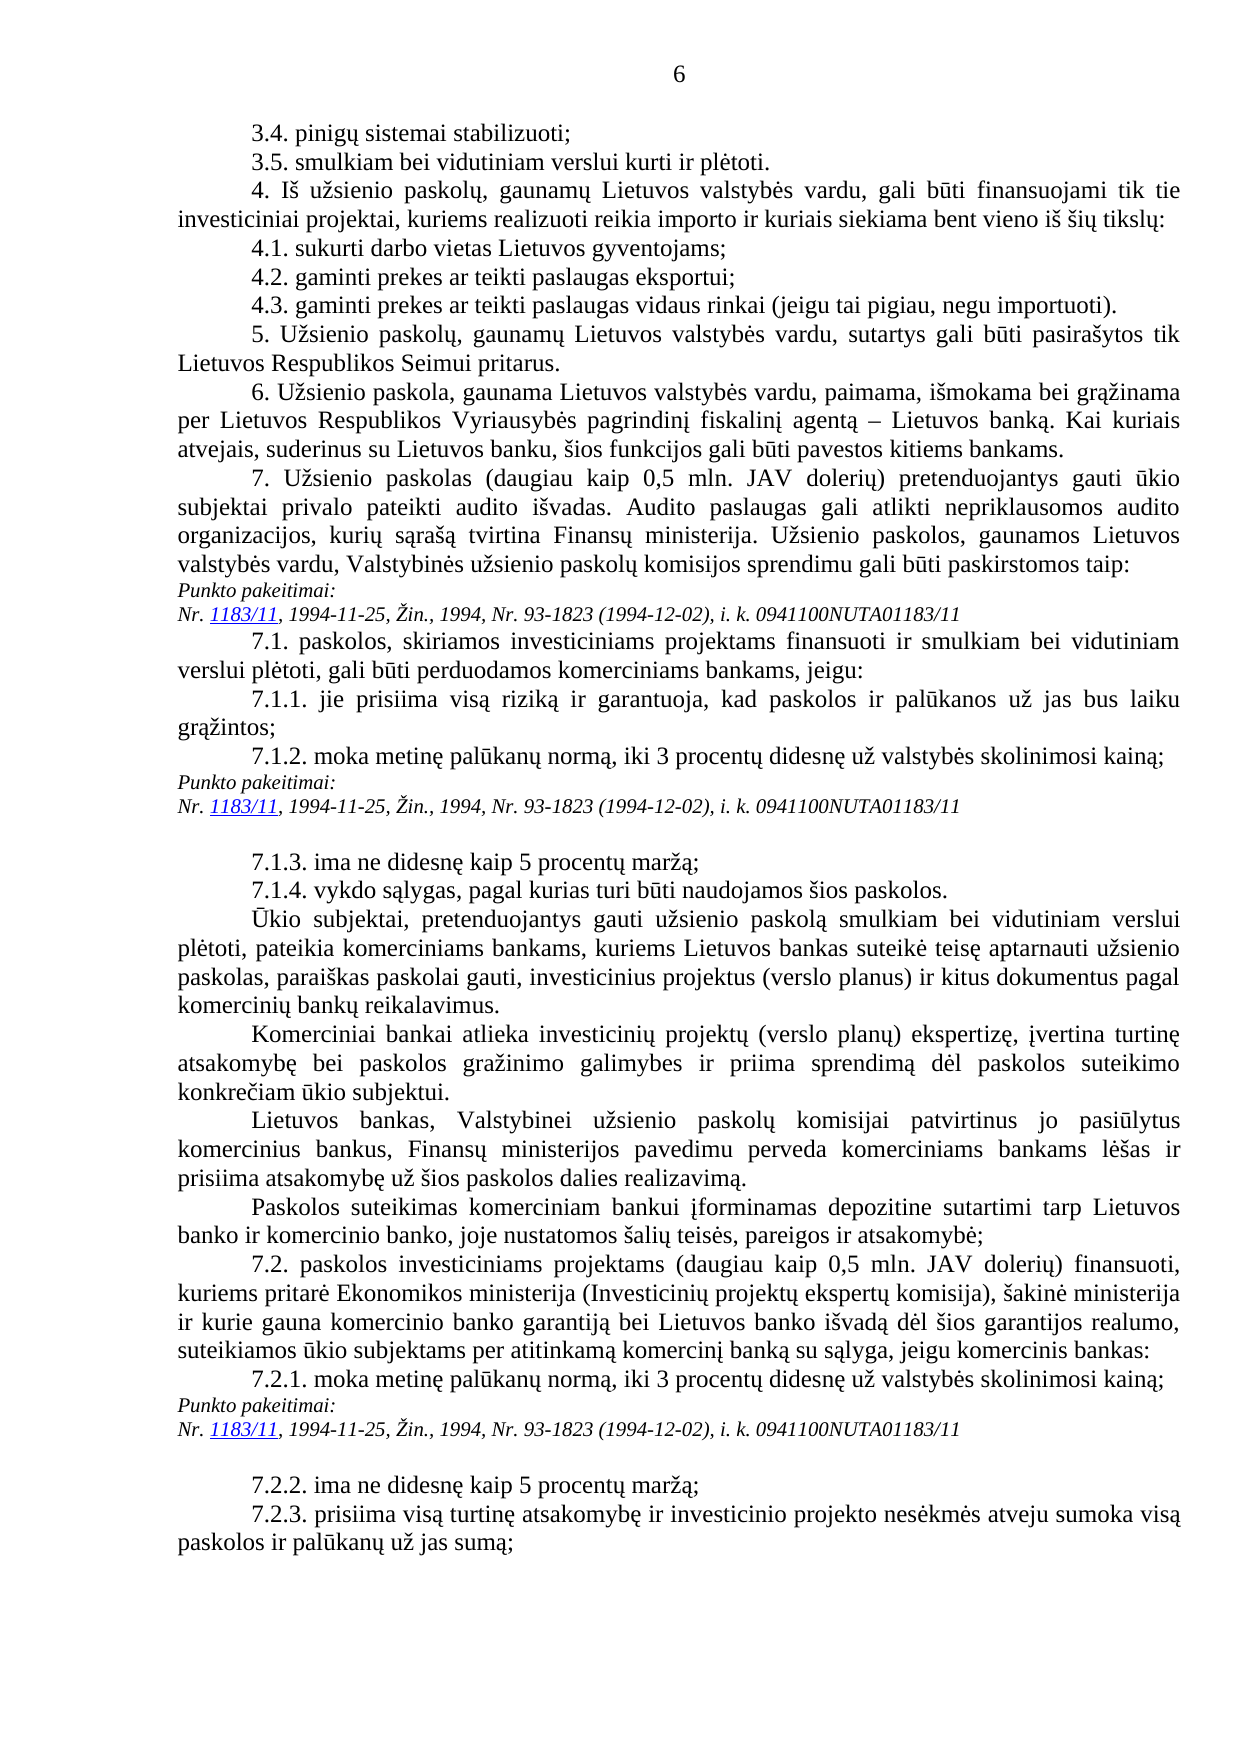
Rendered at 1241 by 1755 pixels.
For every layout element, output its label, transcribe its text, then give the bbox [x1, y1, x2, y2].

text 6. Užsienio paskola, gaunama Lietuvos valstybės vardu, paimama, išmokama bei grąžinama per Lietuvos Respublikos Vyriausybės pagrindinį fiskalinį agentą – Lietuvos banką. Kai kuriais atvejais, suderinus su Lietuvos banku, šios funkcijos gali būti pavestos kitiems bankams. [177, 377, 1181, 463]
text 3.5. smulkiam bei vidutiniam verslui kurti ir plėtoti. [177, 147, 1181, 176]
text 4. Iš užsienio paskolų, gaunamų Lietuvos valstybės vardu, gali būti finansuojami tik tie investiciniai projektai, kuriems realizuoti reikia importo ir kuriais siekiama bent vieno iš šių tikslų: [177, 176, 1181, 233]
text Komerciniai bankai atlieka investicinių projektų (verslo planų) ekspertizę, įvertina turtinę atsakomybę bei paskolos gražinimo galimybes ir priima sprendimą dėl paskolos suteikimo konkrečiam ūkio subjektui. [177, 1019, 1181, 1106]
text 4.2. gaminti prekes ar teikti paslaugas eksportui; [177, 262, 1181, 291]
text 7.1.3. ima ne didesnę kaip 5 procentų maržą; [177, 847, 1181, 876]
text 7.2.2. ima ne didesnę kaip 5 procentų maržą; [177, 1470, 1181, 1499]
text 7. Užsienio paskolas (daugiau kaip 0,5 mln. JAV dolerių) pretenduojantys gauti ūkio subjektai privalo pateikti audito išvadas. Audito paslaugas gali atlikti nepriklausomos audito organizacijos, kurių sąrašą tvirtina Finansų ministerija. Užsienio paskolos, gaunamos Lietuvos valstybės vardu, Valstybinės užsienio paskolų komisijos sprendimu gali būti paskirstomos taip: [177, 463, 1181, 578]
text 7.1.2. moka metinę palūkanų normą, iki 3 procentų didesnę už valstybės skolinimosi kainą; [177, 741, 1181, 770]
text Punkto pakeitimai: [177, 1393, 1181, 1417]
text 5. Užsienio paskolų, gaunamų Lietuvos valstybės vardu, sutartys gali būti pasirašytos tik Lietuvos Respublikos Seimui pritarus. [177, 319, 1181, 377]
text Punkto pakeitimai: [177, 578, 1181, 602]
text Nr. 1183/11, 1994-11-25, Žin., 1994, Nr. 93-1823 (1994-12-02), i. k. 0941100NUTA01183/11 [177, 1417, 1181, 1441]
text Nr. 1183/11, 1994-11-25, Žin., 1994, Nr. 93-1823 (1994-12-02), i. k. 0941100NUTA01183/11 [177, 602, 1181, 626]
text 7.2.3. prisiima visą turtinę atsakomybę ir investicinio projekto nesėkmės atveju sumoka visą paskolos ir palūkanų už jas sumą; [177, 1499, 1181, 1556]
text 7.1.4. vykdo sąlygas, pagal kurias turi būti naudojamos šios paskolos. [177, 876, 1181, 904]
text Ūkio subjektai, pretenduojantys gauti užsienio paskolą smulkiam bei vidutiniam verslui plėtoti, pateikia komerciniams bankams, kuriems Lietuvos bankas suteikė teisę aptarnauti užsienio paskolas, paraiškas paskolai gauti, investicinius projektus (verslo planus) ir kitus dokumentus pagal komercinių bankų reikalavimus. [177, 904, 1181, 1019]
text 4.3. gaminti prekes ar teikti paslaugas vidaus rinkai (jeigu tai pigiau, negu importuoti). [177, 291, 1181, 319]
text 4.1. sukurti darbo vietas Lietuvos gyventojams; [177, 233, 1181, 262]
text Punkto pakeitimai: [177, 770, 1181, 794]
text 7.1. paskolos, skiriamos investiciniams projektams finansuoti ir smulkiam bei vidutiniam verslui plėtoti, gali būti perduodamos komerciniams bankams, jeigu: [177, 626, 1181, 684]
text 7.2.1. moka metinę palūkanų normą, iki 3 procentų didesnę už valstybės skolinimosi kainą; [177, 1364, 1181, 1393]
text 7.2. paskolos investiciniams projektams (daugiau kaip 0,5 mln. JAV dolerių) finansuoti, kuriems pritarė Ekonomikos ministerija (Investicinių projektų ekspertų komisija), šakinė ministerija ir kurie gauna komercinio banko garantiją bei Lietuvos banko išvadą dėl šios garantijos realumo, suteikiamos ūkio subjektams per atitinkamą komercinį banką su sąlyga, jeigu komercinis bankas: [177, 1249, 1181, 1364]
text Lietuvos bankas, Valstybinei užsienio paskolų komisijai patvirtinus jo pasiūlytus komercinius bankus, Finansų ministerijos pavedimu perveda komerciniams bankams lėšas ir prisiima atsakomybę už šios paskolos dalies realizavimą. [177, 1106, 1181, 1192]
text 7.1.1. jie prisiima visą riziką ir garantuoja, kad paskolos ir palūkanos už jas bus laiku grąžintos; [177, 684, 1181, 741]
text 3.4. pinigų sistemai stabilizuoti; [177, 118, 1181, 147]
text Paskolos suteikimas komerciniam bankui įforminamas depozitine sutartimi tarp Lietuvos banko ir komercinio banko, joje nustatomos šalių teisės, pareigos ir atsakomybė; [177, 1192, 1181, 1249]
text Nr. 1183/11, 1994-11-25, Žin., 1994, Nr. 93-1823 (1994-12-02), i. k. 0941100NUTA01183/11 [177, 794, 1181, 818]
